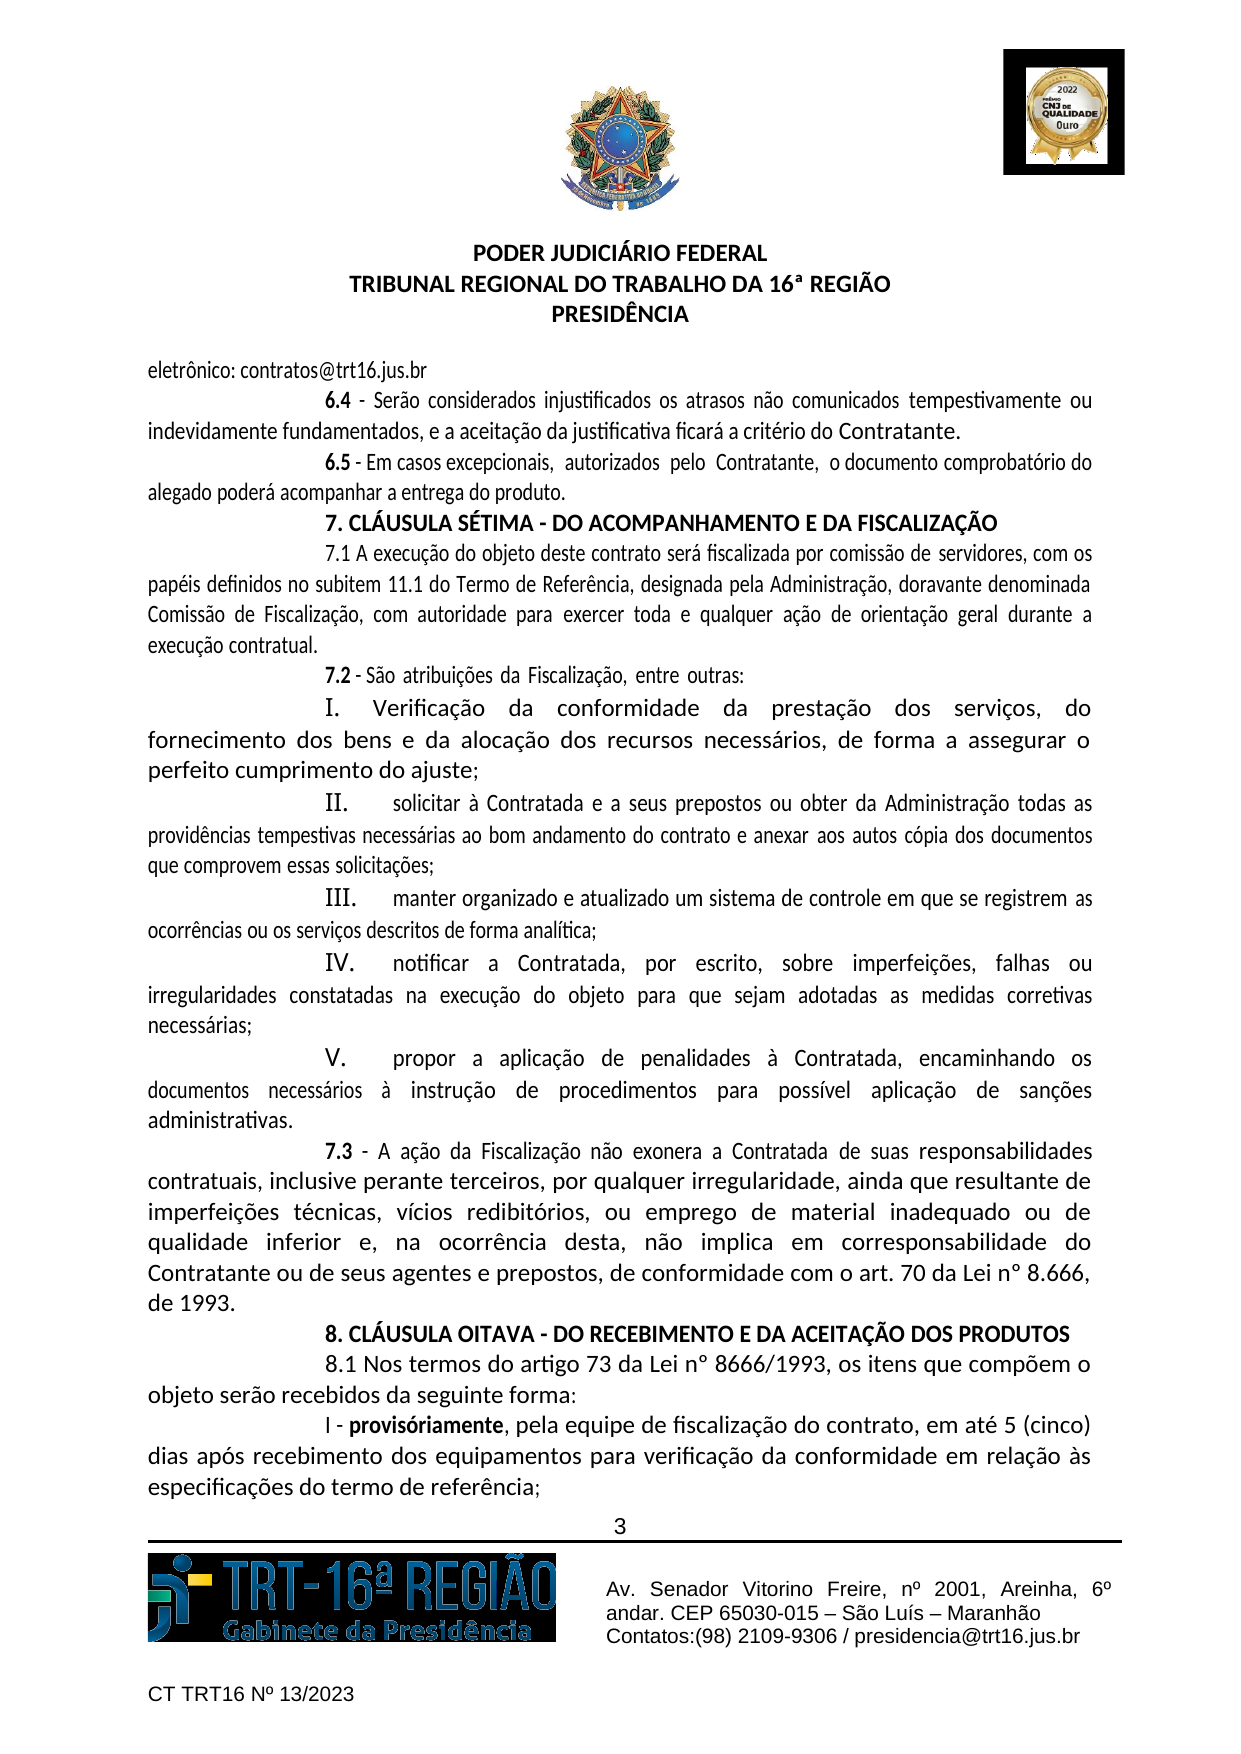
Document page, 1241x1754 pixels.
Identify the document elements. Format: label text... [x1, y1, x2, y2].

text 7.3 - A ação da Fiscalização não exonera a Contratada de suas responsabilidades contratuais, inclusive perante terceiros, por qualquer irregularidade, ainda que resultante de imperfeições técnicas, vícios redibitórios, ou emprego de material inadequado ou de qualidade inferior e, na ocorrência desta, não implica em corresponsabilidade do Contratante ou de seus agentes e prepostos, de conformidade com o art. 70 da Lei nº 8.666, de 1993. [148, 1135, 1092, 1318]
text 6.5 - Em casos excepcionais, autorizados pelo Contratante, o documento comprobatório do alegado poderá acompanhar a entrega do produto. [148, 446, 1092, 507]
list notificar a Contratada, por escrito, sobre imperfeições, falhas ou irregularidades constatadas na execução do objeto para que sejam adotadas as medidas corretivas necessárias; [148, 945, 1092, 1040]
list Verificação da conformidade da prestação dos serviços, do fornecimento dos bens e da alocação dos recursos necessários, de forma a assegurar o perfeito cumprimento do ajuste; [148, 690, 1092, 785]
list propor a aplicação de penalidades à Contratada, encaminhando os documentos necessários à instrução de procedimentos para possível aplicação de sanções administrativas. [148, 1040, 1092, 1135]
text 8. CLÁUSULA OITAVA - DO RECEBIMENTO E DA ACEITAÇÃO DOS PRODUTOS [148, 1318, 1092, 1348]
picture [560, 86, 680, 211]
text 7.2 - São atribuições da Fiscalização, entre outras: [148, 659, 1092, 690]
list manter organizado e atualizado um sistema de controle em que se registrem as ocorrências ou os serviços descritos de forma analítica; [148, 880, 1092, 945]
text eletrônico: contratos@trt16.jus.br [148, 354, 1092, 385]
text 7. CLÁUSULA SÉTIMA - DO ACOMPANHAMENTO E DA FISCALIZAÇÃO [148, 507, 1092, 537]
list solicitar à Contratada e a seus prepostos ou obter da Administração todas as providências tempestivas necessárias ao bom andamento do contrato e anexar aos autos cópia dos documentos que comprovem essas solicitações; [148, 785, 1092, 880]
text 6.4 - Serão considerados injustificados os atrasos não comunicados tempestivamente ou indevidamente fundamentados, e a aceitação da justificativa ficará a critério do Contratante. [148, 385, 1092, 446]
list I - provisóriamente, pela equipe de fiscalização do contrato, em até 5 (cinco) dias após recebimento dos equipamentos para verificação da conformidade em relação às especificações do termo de referência; [148, 1409, 1092, 1501]
text 8.1 Nos termos do artigo 73 da Lei nº 8666/1993, os itens que compõem o objeto serão recebidos da seguinte forma: [148, 1348, 1092, 1409]
text 7.1 A execução do objeto deste contrato será fiscalizada por comissão de servidores, com os papéis definidos no subitem 11.1 do Termo de Referência, designada pela Administração, doravante denominada Comissão de Fiscalização, com autoridade para exercer toda e qualquer ação de orientação geral durante a execução contratual. [148, 537, 1092, 659]
